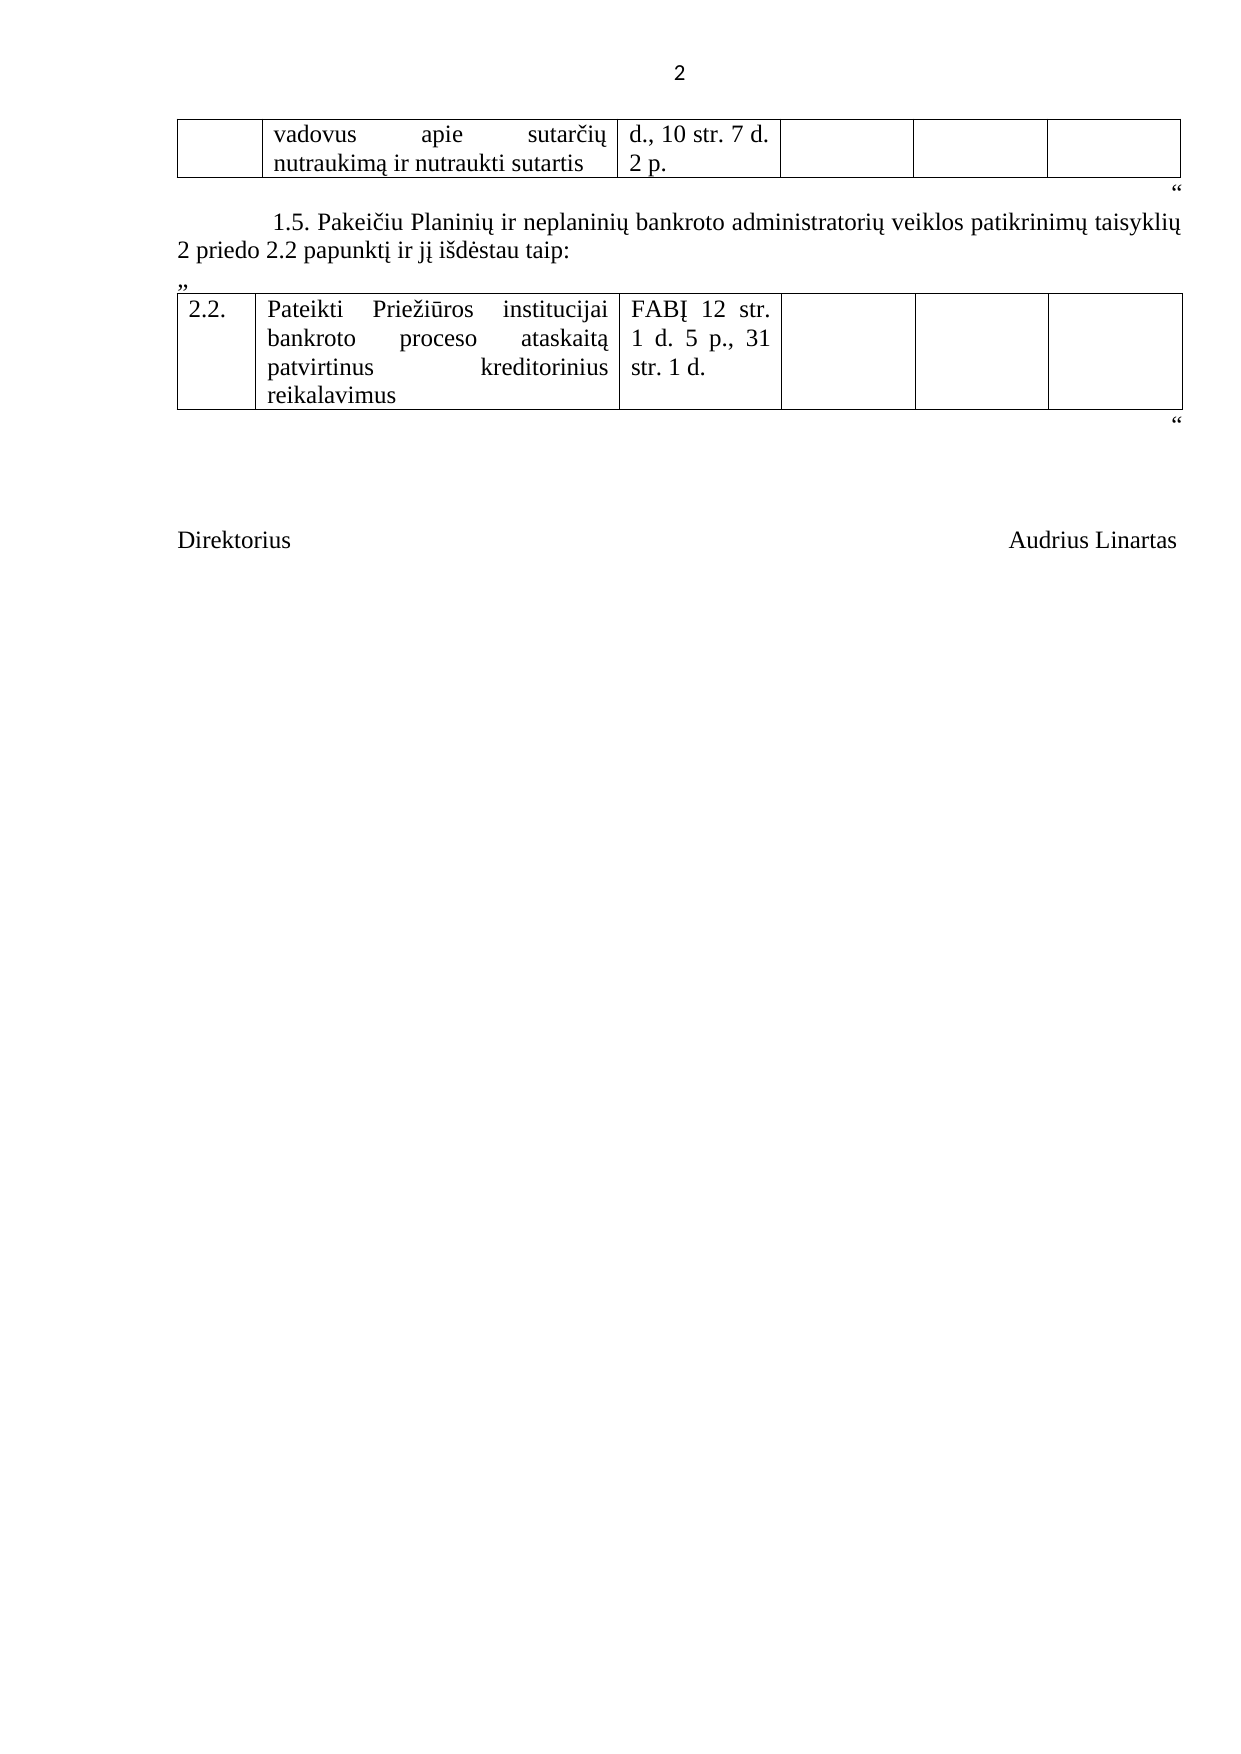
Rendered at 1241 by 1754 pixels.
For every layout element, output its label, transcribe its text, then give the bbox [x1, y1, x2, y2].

table_header [916, 294, 1048, 409]
table_header [782, 294, 915, 409]
table_cell d., 10 str. 7 d. 2 p. [618, 120, 780, 177]
text “ [177, 178, 1182, 207]
table_cell [1048, 120, 1180, 177]
text „ [177, 264, 1182, 293]
text 1.5. Pakeičiu Planinių ir neplaninių bankroto administratorių veiklos patikrinimų taisyklių 2 priedo 2.2 papunktį ir jį išdėstau taip: [177, 207, 1182, 264]
table_cell vadovus apie sutarčių nutraukimą ir nutraukti sutartis [263, 120, 617, 177]
table_header FABĮ 12 str. 1 d. 5 p., 31 str. 1 d. [620, 294, 781, 409]
table_header [1049, 294, 1182, 409]
table_cell [781, 120, 913, 177]
text Direktorius Audrius Linartas [177, 525, 1182, 554]
text “ [177, 410, 1182, 439]
table_cell [178, 120, 262, 177]
table_header Pateikti Priežiūros institucijai bankroto proceso ataskaitą patvirtinus kreditorinius reikalavimus [256, 294, 619, 409]
table_cell [914, 120, 1047, 177]
table_header 2.2. [178, 294, 255, 409]
